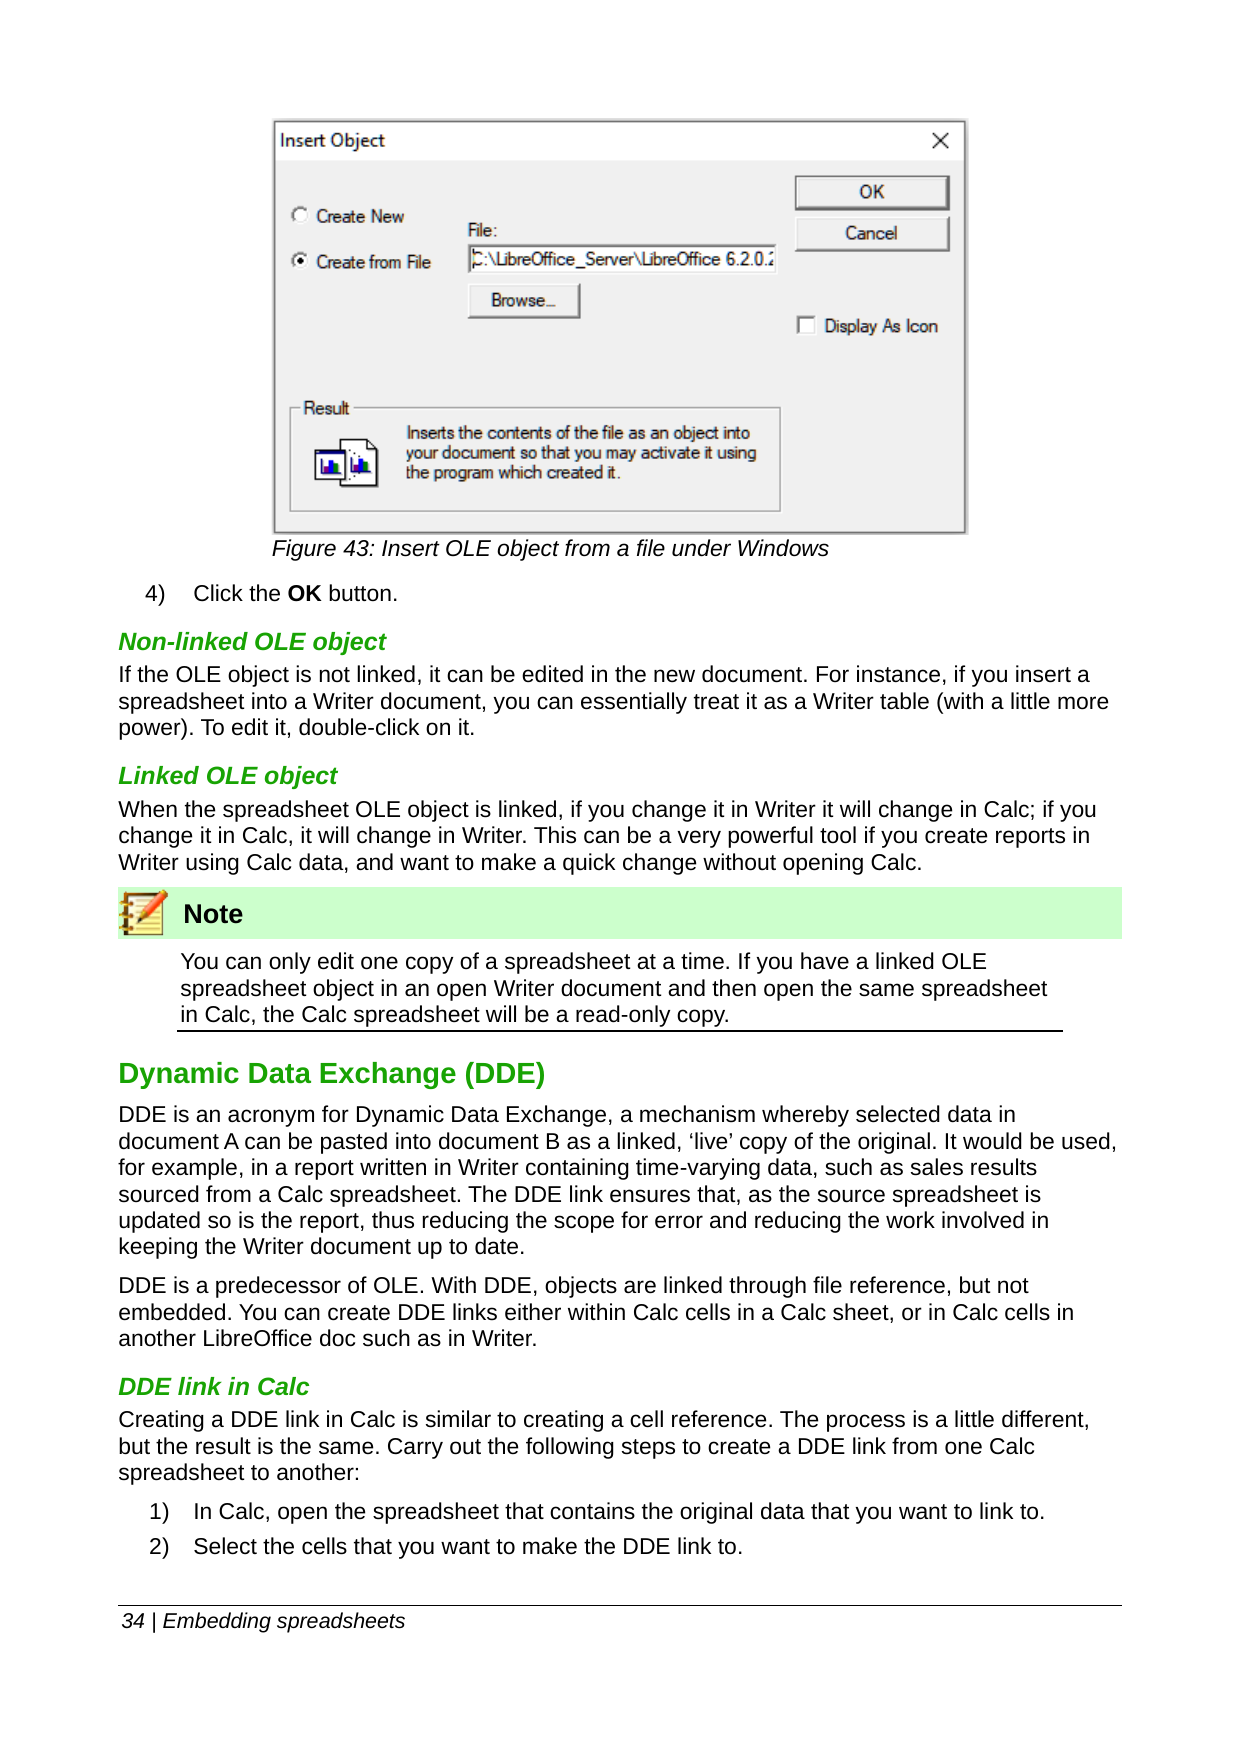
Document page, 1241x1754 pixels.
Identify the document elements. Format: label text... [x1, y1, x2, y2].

list Select the cells that you want to make the DDE link to. [169, 1533, 1122, 1559]
picture [271, 118, 969, 535]
picture [119, 888, 170, 939]
list Creating a DDE link in Calc is similar to creating a cell reference. The process is a little different, but the result is the same. Carry out the following steps to create a DDE link from one Calc spreadsheet to another: [118, 1406, 1122, 1486]
text You can only edit one copy of a spreadsheet at a time. If you have a linked OLE spreadsheet object in an open Writer document and then open the same spreadsheet in Calc, the Calc spreadsheet will be a read-only copy. [177, 945, 1063, 1030]
list Click the OK button. [165, 580, 1122, 606]
text DDE is a predecessor of OLE. With DDE, objects are linked through file reference, but not embedded. You can create DDE links either within Calc cells in a Calc sheet, or in Calc cells in another LibreOffice doc such as in Writer. [118, 1272, 1122, 1351]
text Figure 43: Insert OLE object from a file under Windows [272, 535, 968, 561]
list In Calc, open the spreadsheet that contains the original data that you want to link to. [169, 1498, 1122, 1524]
text DDE is an acronym for Dynamic Data Exchange, a mechanism whereby selected data in document A can be pasted into document B as a linked, ‘live’ copy of the original. It would be used, for example, in a report written in Writer containing time‑varying data, such as sales results sourced from a Calc spreadsheet. The DDE link ensures that, as the source spreadsheet is updated so is the report, thus reducing the scope for error and reducing the work involved in keeping the Writer document up to date. [118, 1101, 1122, 1259]
subtitle DDE link in Calc [118, 1372, 1122, 1401]
text When the spreadsheet OLE object is linked, if you change it in Writer it will change in Calc; if you change it in Calc, it will change in Writer. This can be a very powerful tool if you create reports in Writer using Calc data, and want to make a quick change without opening Calc. [118, 796, 1122, 875]
subtitle Linked OLE object [118, 761, 1122, 790]
text If the OLE object is not linked, it can be edited in the new document. For instance, if you insert a spreadsheet into a Writer document, you can essentially treat it as a Writer table (with a little more power). To edit it, double-click on it. [118, 661, 1122, 740]
subtitle Non-linked OLE object [118, 627, 1122, 655]
subtitle Note [118, 887, 1122, 939]
subtitle Dynamic Data Exchange (DDE) [118, 1056, 1122, 1090]
